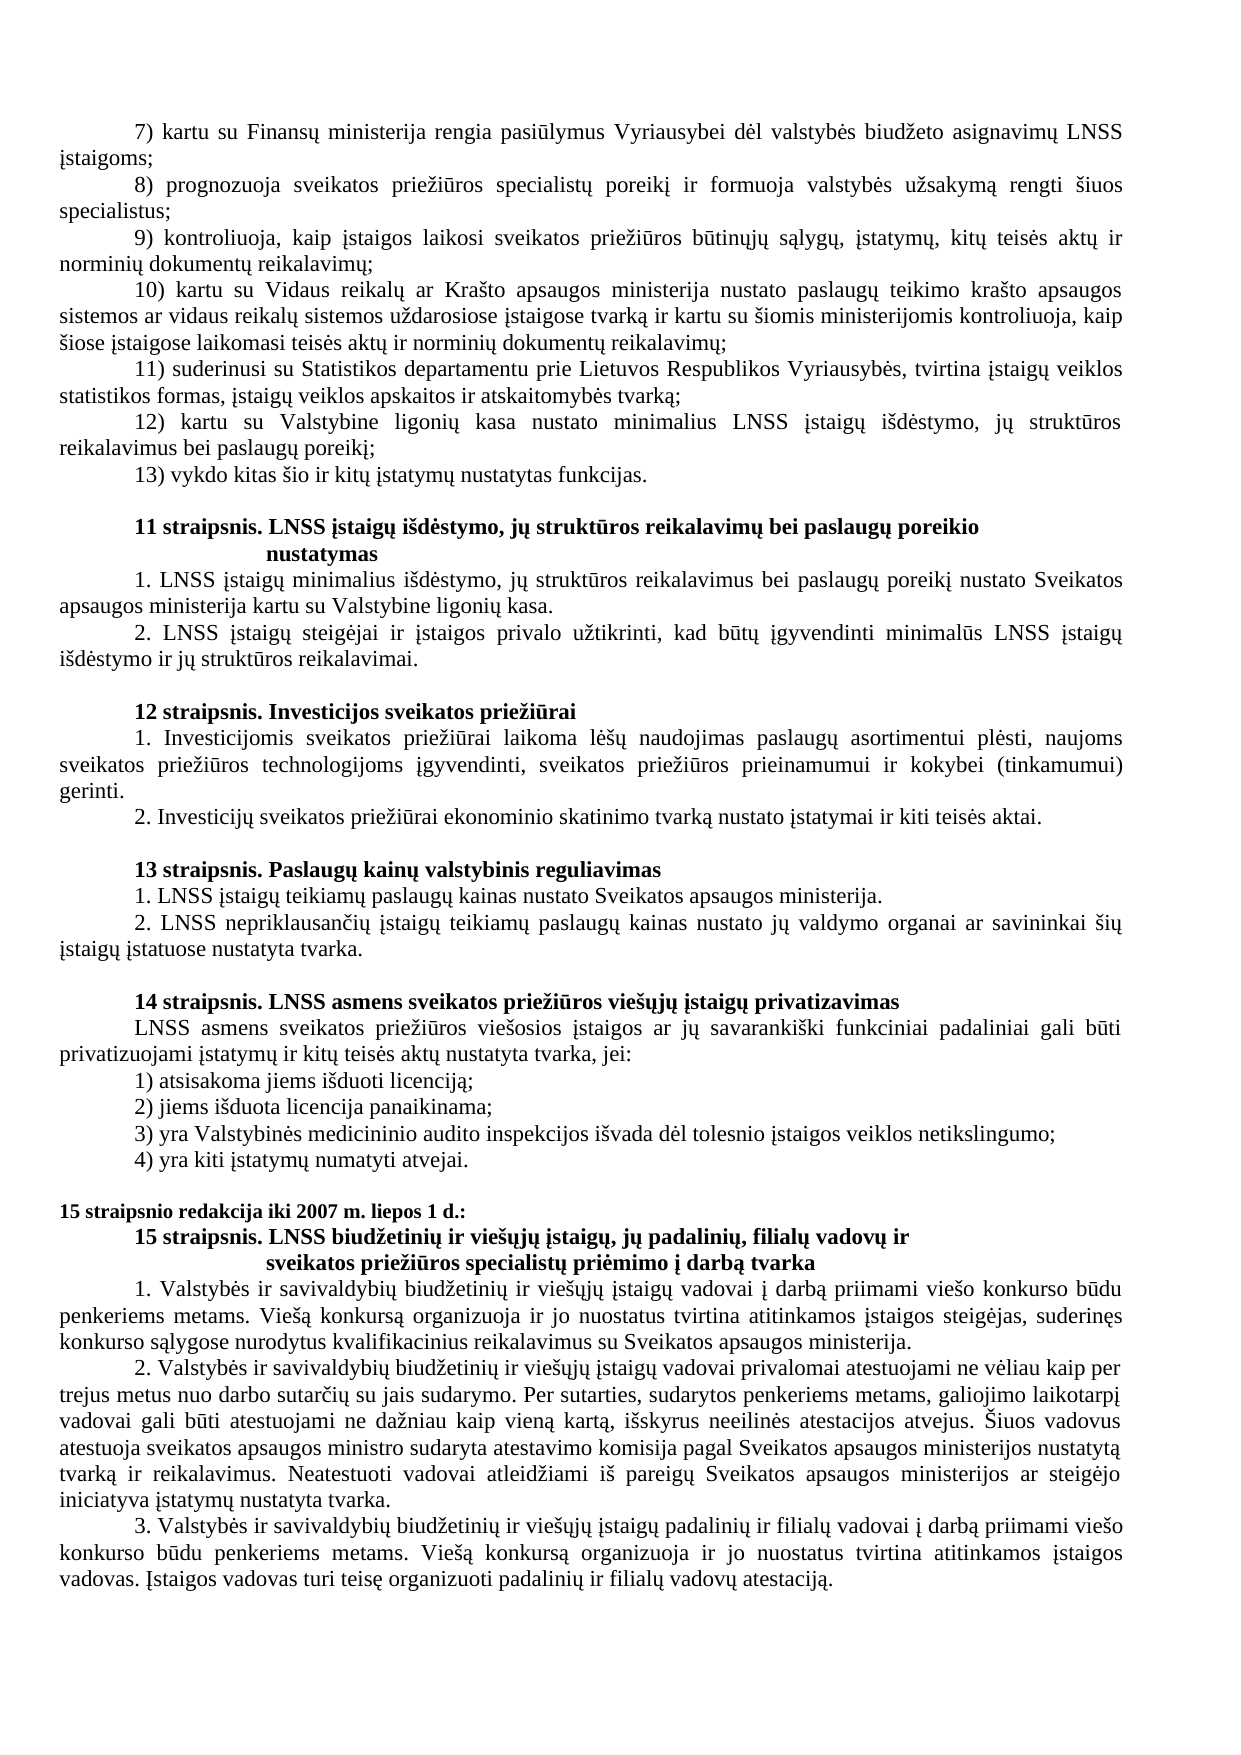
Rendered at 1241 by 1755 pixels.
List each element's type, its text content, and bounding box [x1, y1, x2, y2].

text 10) kartu su Vidaus reikalų ar Krašto apsaugos ministerija nustato paslaugų teikimo krašto apsaugos sistemos ar vidaus reikalų sistemos uždarosiose įstaigose tvarką ir kartu su šiomis ministerijomis kontroliuoja, kaip šiose įstaigose laikomasi teisės aktų ir norminių dokumentų reikalavimų; [59, 276, 1124, 355]
text 2. LNSS įstaigų steigėjai ir įstaigos privalo užtikrinti, kad būtų įgyvendinti minimalūs LNSS įstaigų išdėstymo ir jų struktūros reikalavimai. [59, 619, 1124, 672]
text 15 straipsnis. LNSS biudžetinių ir viešųjų įstaigų, jų padalinių, filialų vadovų ir [134, 1223, 1124, 1249]
text 2) jiems išduota licencija panaikinama; [59, 1093, 1124, 1119]
text 11) suderinusi su Statistikos departamentu prie Lietuvos Respublikos Vyriausybės, tvirtina įstaigų veiklos statistikos formas, įstaigų veiklos apskaitos ir atskaitomybės tvarką; [59, 355, 1124, 408]
text 2. Investicijų sveikatos priežiūrai ekonominio skatinimo tvarką nustato įstatymai ir kiti teisės aktai. [59, 803, 1124, 830]
text 15 straipsnio redakcija iki 2007 m. liepos 1 d.: [59, 1199, 1122, 1223]
text 2. LNSS nepriklausančių įstaigų teikiamų paslaugų kainas nustato jų valdymo organai ar savininkai šių įstaigų įstatuose nustatyta tvarka. [59, 909, 1124, 961]
text 2. Valstybės ir savivaldybių biudžetinių ir viešųjų įstaigų vadovai privalomai atestuojami ne vėliau kaip per trejus metus nuo darbo sutarčių su jais sudarymo. Per sutarties, sudarytos penkeriems metams, galiojimo laikotarpį vadovai gali būti atestuojami ne dažniau kaip vieną kartą, išskyrus neeilinės atestacijos atvejus. Šiuos vadovus atestuoja sveikatos apsaugos ministro sudaryta atestavimo komisija pagal Sveikatos apsaugos ministerijos nustatytą tvarką ir reikalavimus. Neatestuoti vadovai atleidžiami iš pareigų Sveikatos apsaugos ministerijos ar steigėjo iniciatyva įstatymų nustatyta tvarka. [59, 1354, 1122, 1513]
text 12 straipsnis. Investicijos sveikatos priežiūrai [59, 698, 1124, 724]
text 11 straipsnis. LNSS įstaigų išdėstymo, jų struktūros reikalavimų bei paslaugų poreikio [134, 513, 1122, 540]
text 1) atsisakoma jiems išduoti licenciją; [59, 1067, 1124, 1093]
text 12) kartu su Valstybine ligonių kasa nustato minimalius LNSS įstaigų išdėstymo, jų struktūros reikalavimus bei paslaugų poreikį; [59, 408, 1122, 461]
text 7) kartu su Finansų ministerija rengia pasiūlymus Vyriausybei dėl valstybės biudžeto asignavimų LNSS įstaigoms; [59, 118, 1124, 171]
text LNSS asmens sveikatos priežiūros viešosios įstaigos ar jų savarankiški funkciniai padaliniai gali būti privatizuojami įstatymų ir kitų teisės aktų nustatyta tvarka, jei: [59, 1014, 1122, 1067]
text 14 straipsnis. LNSS asmens sveikatos priežiūros viešųjų įstaigų privatizavimas [59, 988, 1124, 1014]
text sveikatos priežiūros specialistų priėmimo į darbą tvarka [266, 1249, 1124, 1275]
text 3) yra Valstybinės medicininio audito inspekcijos išvada dėl tolesnio įstaigos veiklos netikslingumo; [59, 1119, 1124, 1146]
text 9) kontroliuoja, kaip įstaigos laikosi sveikatos priežiūros būtinųjų sąlygų, įstatymų, kitų teisės aktų ir norminių dokumentų reikalavimų; [59, 223, 1124, 276]
text 13) vykdo kitas šio ir kitų įstatymų nustatytas funkcijas. [59, 461, 1124, 487]
text 1. Valstybės ir savivaldybių biudžetinių ir viešųjų įstaigų vadovai į darbą priimami viešo konkurso būdu penkeriems metams. Viešą konkursą organizuoja ir jo nuostatus tvirtina atitinkamos įstaigos steigėjas, suderinęs konkurso sąlygose nurodytus kvalifikacinius reikalavimus su Sveikatos apsaugos ministerija. [59, 1275, 1124, 1354]
text 1. Investicijomis sveikatos priežiūrai laikoma lėšų naudojimas paslaugų asortimentui plėsti, naujoms sveikatos priežiūros technologijoms įgyvendinti, sveikatos priežiūros prieinamumui ir kokybei (tinkamumui) gerinti. [59, 724, 1124, 803]
text 4) yra kiti įstatymų numatyti atvejai. [59, 1146, 1124, 1172]
text 3. Valstybės ir savivaldybių biudžetinių ir viešųjų įstaigų padalinių ir filialų vadovai į darbą priimami viešo konkurso būdu penkeriems metams. Viešą konkursą organizuoja ir jo nuostatus tvirtina atitinkamos įstaigos vadovas. Įstaigos vadovas turi teisę organizuoti padalinių ir filialų vadovų atestaciją. [59, 1513, 1124, 1592]
text 13 straipsnis. Paslaugų kainų valstybinis reguliavimas [59, 856, 1124, 882]
text 1. LNSS įstaigų teikiamų paslaugų kainas nustato Sveikatos apsaugos ministerija. [59, 882, 1124, 909]
text 8) prognozuoja sveikatos priežiūros specialistų poreikį ir formuoja valstybės užsakymą rengti šiuos specialistus; [59, 171, 1124, 223]
text nustatymas [266, 540, 1122, 566]
text 1. LNSS įstaigų minimalius išdėstymo, jų struktūros reikalavimus bei paslaugų poreikį nustato Sveikatos apsaugos ministerija kartu su Valstybine ligonių kasa. [59, 566, 1124, 619]
